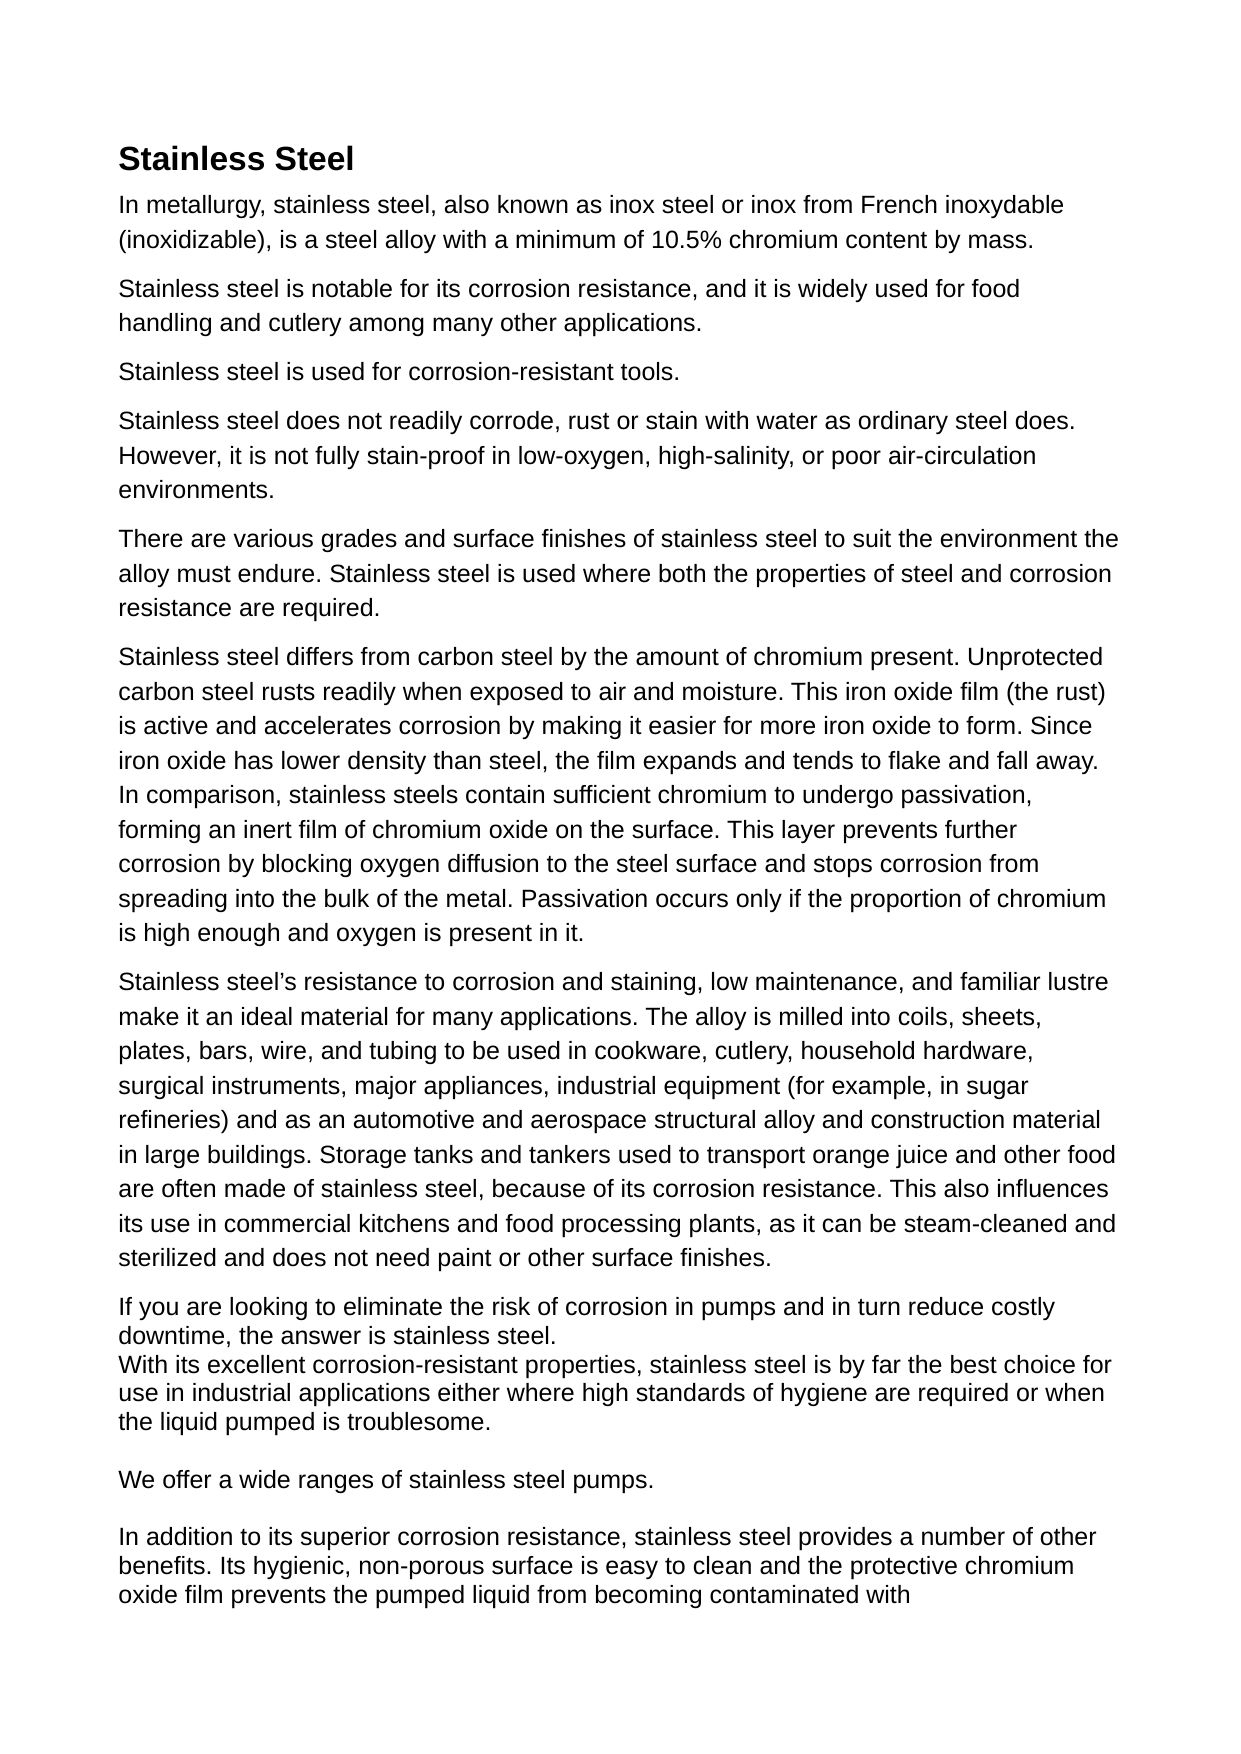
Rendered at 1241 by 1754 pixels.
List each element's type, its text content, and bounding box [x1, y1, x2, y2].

text In addition to its superior corrosion resistance, stainless steel provides a number of other benefits. Its hygienic, non-porous surface is easy to clean and the protective chromium oxide film prevents the pumped liquid from becoming contaminated with [118, 1522, 1122, 1608]
text Stainless steel’s resistance to corrosion and staining, low maintenance, and familiar lustre make it an ideal material for many applications. The alloy is milled into coils, sheets, plates, bars, wire, and tubing to be used in cookware, cutlery, household hardware, surgical instruments, major appliances, industrial equipment (for example, in sugar refineries) and as an automotive and aerospace structural alloy and construction material in large buildings. Storage tanks and tankers used to transport orange juice and other food are often made of stainless steel, because of its corrosion resistance. This also influences its use in commercial kitchens and food processing plants, as it can be steam-cleaned and sterilized and does not need paint or other surface finishes. [118, 967, 1122, 1272]
text If you are looking to eliminate the risk of corrosion in pumps and in turn reduce costly downtime, the answer is stainless steel. [118, 1292, 1122, 1349]
text There are various grades and surface finishes of stainless steel to suit the environment the alloy must endure. Stainless steel is used where both the properties of steel and corrosion resistance are required. [118, 524, 1122, 622]
text Stainless steel does not readily corrode, rust or stain with water as ordinary steel does. However, it is not fully stain-proof in low-oxygen, high-salinity, or poor air-circulation environments. [118, 406, 1122, 504]
text Stainless steel is used for corrosion-resistant tools. [118, 357, 1122, 386]
text In metallurgy, stainless steel, also known as inox steel or inox from French inoxydable (inoxidizable), is a steel alloy with a minimum of 10.5% chromium content by mass. [118, 190, 1122, 253]
text We offer a wide ranges of stainless steel pumps. [118, 1464, 1122, 1493]
subtitle Stainless Steel [118, 139, 1122, 178]
text With its excellent corrosion-resistant properties, stainless steel is by far the best choice for use in industrial applications either where high standards of hygiene are required or when the liquid pumped is troublesome. [118, 1349, 1122, 1436]
text Stainless steel differs from carbon steel by the amount of chromium present. Unprotected carbon steel rusts readily when exposed to air and moisture. This iron oxide film (the rust) is active and accelerates corrosion by making it easier for more iron oxide to form. Since iron oxide has lower density than steel, the film expands and tends to flake and fall away. In comparison, stainless steels contain sufficient chromium to undergo passivation, forming an inert film of chromium oxide on the surface. This layer prevents further corrosion by blocking oxygen diffusion to the steel surface and stops corrosion from spreading into the bulk of the metal. Passivation occurs only if the proportion of chromium is high enough and oxygen is present in it. [118, 642, 1122, 947]
text Stainless steel is notable for its corrosion resistance, and it is widely used for food handling and cutlery among many other applications. [118, 274, 1122, 337]
